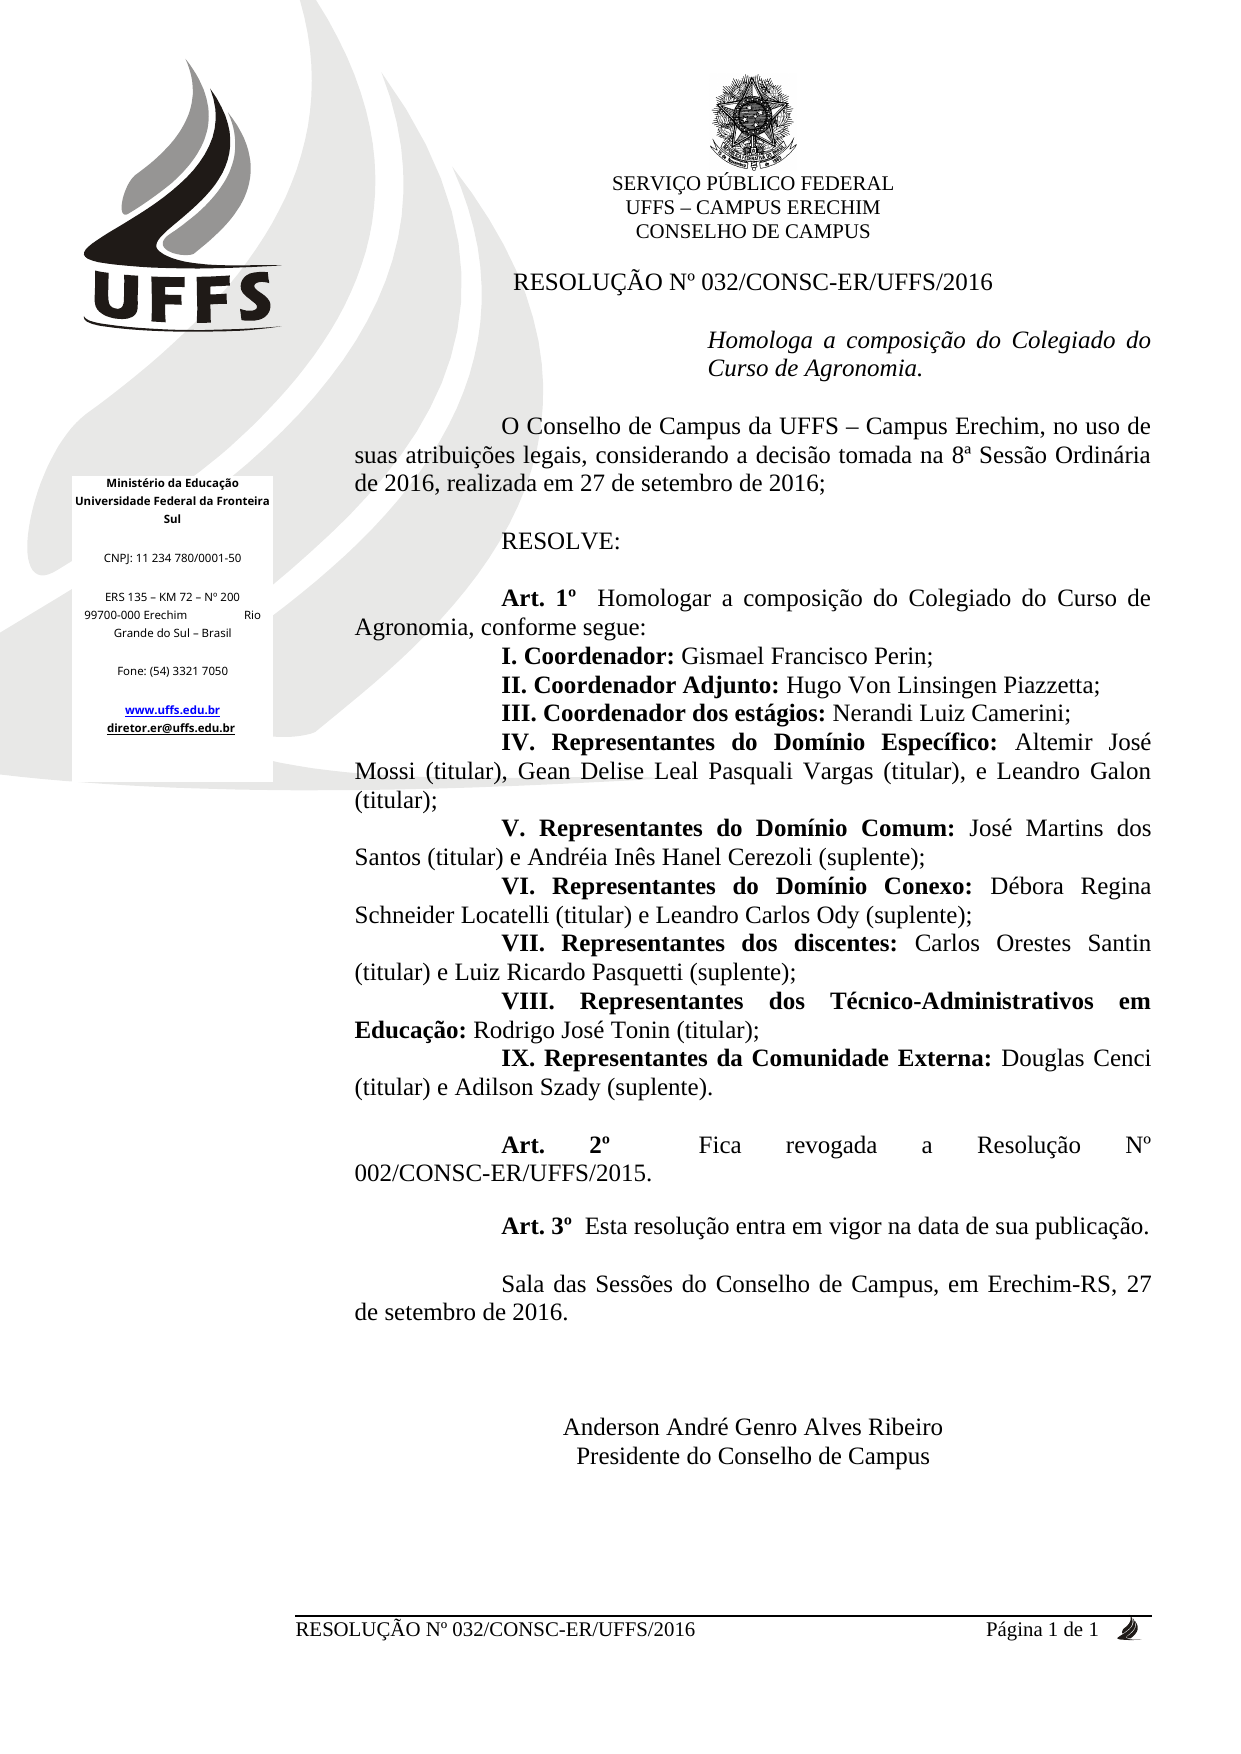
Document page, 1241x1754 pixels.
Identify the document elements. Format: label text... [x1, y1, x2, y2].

text RESOLVE: [492, 526, 1152, 555]
text O Conselho de Campus da UFFS – Campus Erechim, no uso de suas atribuições legais, considerando a decisão tomada na 8ª Sessão Ordinária de 2016, realizada em 27 de setembro de 2016; [523, 411, 1152, 497]
text Art. 1º Homologar a composição do Colegiado do Curso de Agronomia, conforme segue: [421, 583, 1152, 641]
text RESOLUÇÃO Nº 032/CONSC-ER/UFFS/2016 [516, 267, 1152, 296]
text VIII. Representantes dos Técnico-Administrativos em Educação: Rodrigo José Tonin (titular); [354, 986, 1152, 1043]
text I. Coordenador: Gismael Francisco Perin; [391, 641, 1152, 670]
text II. Coordenador Adjunto: Hugo Von Linsingen Piazzetta; [358, 670, 1152, 698]
text [354, 526, 373, 546]
text Art. 2º Fica revogada a Resolução Nº 002/CONSC-ER/UFFS/2015. [354, 1130, 1152, 1187]
text Homologa a composição do Colegiado do Curso de Agronomia. [707, 325, 1152, 382]
text IX. Representantes da Comunidade Externa: Douglas Cenci (titular) e Adilson Szady (suplente). [354, 1043, 1152, 1101]
text III. Coordenador dos estágios: Nerandi Luiz Camerini; [354, 698, 1152, 727]
text Presidente do Conselho de Campus [354, 1441, 1152, 1470]
text Sala das Sessões do Conselho de Campus, em Erechim-RS, 27 de setembro de 2016. [354, 1269, 1152, 1326]
text VI. Representantes do Domínio Conexo: Débora Regina Schneider Locatelli (titular) e Leandro Carlos Ody (suplente); [354, 871, 1152, 928]
text O Conselho de Campus da UFFS – Campus Erechim, no uso de suas atribuições legais, considerando a decisão tomada na 8ª Sessão Ordinária de 2016, realizada em 27 de setembro de 2016; [368, 411, 454, 497]
text V. Representantes do Domínio Comum: José Martins dos Santos (titular) e Andréia Inês Hanel Cerezoli (suplente); [354, 813, 1152, 871]
text VII. Representantes dos discentes: Carlos Orestes Santin (titular) e Luiz Ricardo Pasquetti (suplente); [354, 928, 1152, 986]
text IV. Representantes do Domínio Específico: Altemir José Mossi (titular), Gean Delise Leal Pasquali Vargas (titular), e Leandro Galon (titular); [354, 727, 1152, 813]
text Anderson André Genro Alves Ribeiro [354, 1412, 1152, 1441]
text [354, 267, 389, 296]
text Art. 3º Esta resolução entra em vigor na data de sua publicação. [354, 1211, 1152, 1240]
